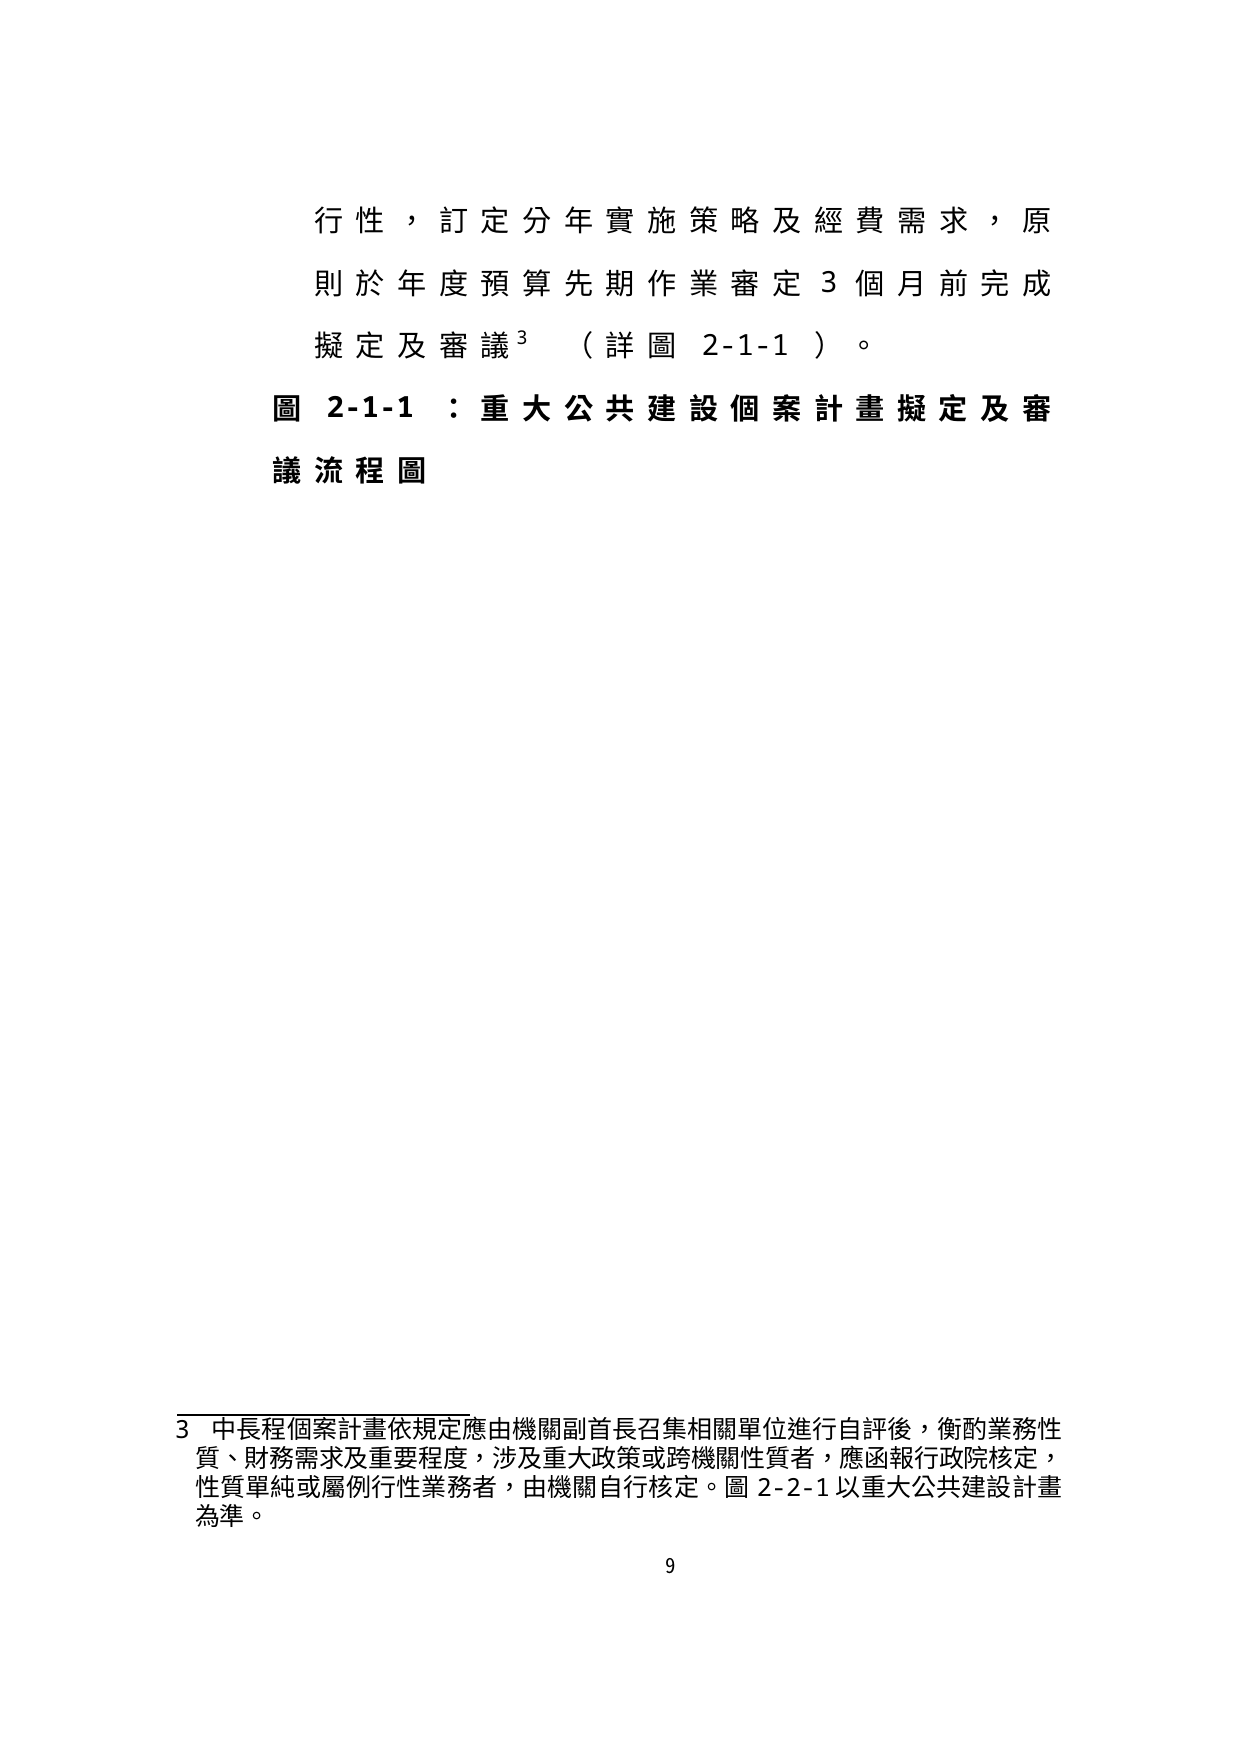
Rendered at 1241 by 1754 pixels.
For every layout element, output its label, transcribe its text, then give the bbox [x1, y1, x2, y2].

text 中長程個案計畫依規定應由機關副首長召集相關單位進行自評後，衡酌業務性質、財務需求及重要程度，涉及重大政策或跨機關性質者，應函報行政院核定，性質單純或屬例行性業務者，由機關自行核定。圖2-2-1以重大公共建設計畫為準。 [174, 1415, 1063, 1532]
text 圖2-1-1：重大公共建設個案計畫擬定及審議流程圖 [241, 365, 1058, 490]
text 行性，訂定分年實施策略及經費需求，原則於年度預算先期作業審定3個月前完成擬定及審議（詳圖2-1-1）。 [271, 177, 1058, 365]
